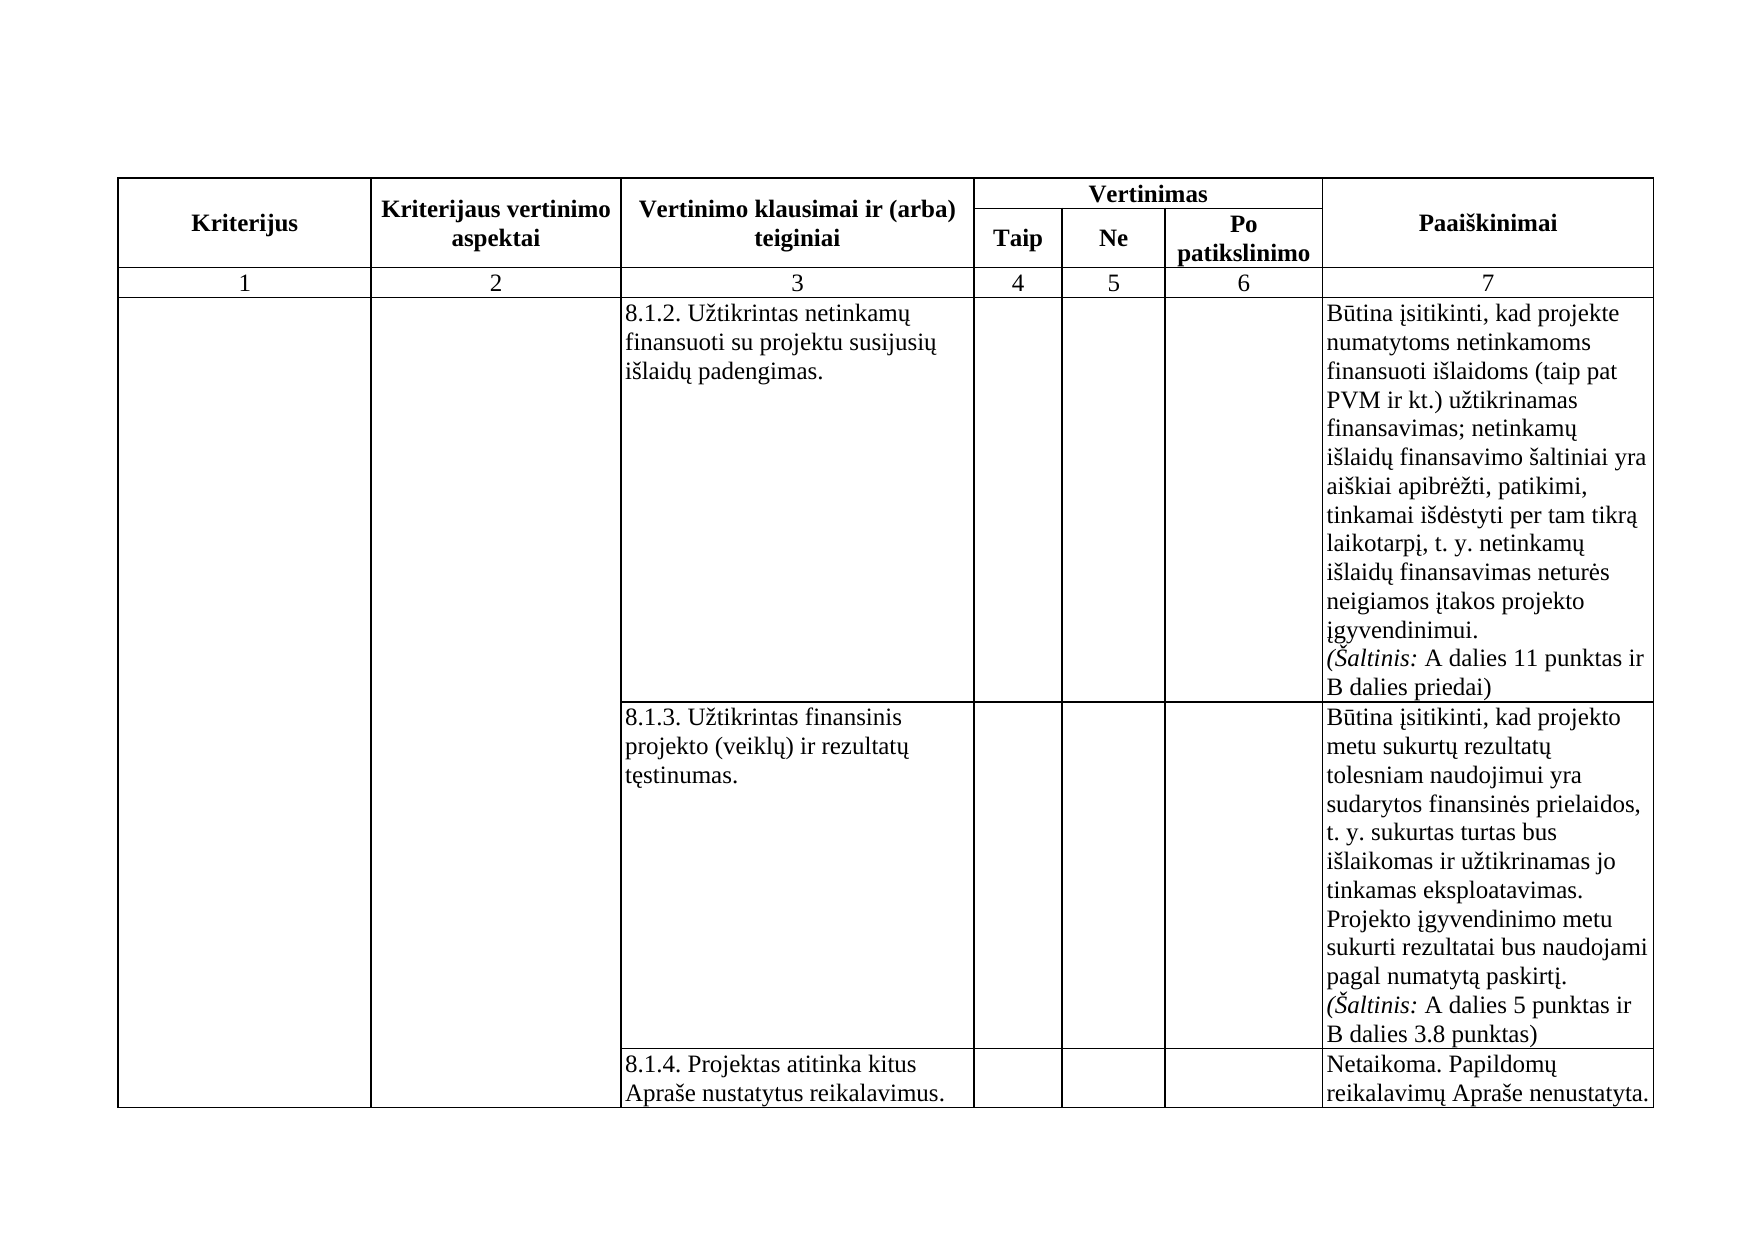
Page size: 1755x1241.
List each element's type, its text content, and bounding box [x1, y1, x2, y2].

table_cell 4 [975, 268, 1061, 297]
table_cell [975, 703, 1061, 1047]
table_cell [975, 1049, 1061, 1107]
table_cell 1 [119, 268, 370, 297]
table_cell [1166, 1049, 1322, 1107]
table_cell 5 [1063, 268, 1164, 297]
table_cell 8.1.3. Užtikrintas finansinis projekto (veiklų) ir rezultatų tęstinumas. [622, 703, 973, 1047]
table_header Paaiškinimai [1323, 179, 1653, 267]
table_header Kriterijus [119, 179, 370, 267]
table_cell Būtina įsitikinti, kad projekto metu sukurtų rezultatų tolesniam naudojimui yra sudarytos finansinės prielaidos, t. y. sukurtas turtas bus išlaikomas ir užtikrinamas jo tinkamas eksploatavimas. Projekto įgyvendinimo metu sukurti rezultatai bus naudojami pagal numatytą paskirtį. (Šaltinis: A dalies 5 punktas ir B dalies 3.8 punktas) [1323, 703, 1653, 1047]
table_cell [372, 298, 620, 1107]
table_cell 8.1.2. Užtikrintas netinkamų finansuoti su projektu susijusių išlaidų padengimas. [622, 298, 973, 701]
table_cell 2 [372, 268, 620, 297]
table_cell Netaikoma. Papildomų reikalavimų Apraše nenustatyta. [1323, 1049, 1653, 1107]
table_header Vertinimo klausimai ir (arba) teiginiai [622, 179, 973, 267]
table_cell [1166, 703, 1322, 1047]
table_cell [1166, 298, 1322, 701]
table_cell Taip [975, 209, 1061, 267]
table_cell 8.1.4. Projektas atitinka kitus Apraše nustatytus reikalavimus. [622, 1049, 973, 1107]
table_cell [1063, 1049, 1164, 1107]
table_cell 7 [1323, 268, 1653, 297]
table_header Vertinimas [975, 179, 1322, 207]
table_cell Būtina įsitikinti, kad projekte numatytoms netinkamoms finansuoti išlaidoms (taip pat PVM ir kt.) užtikrinamas finansavimas; netinkamų išlaidų finansavimo šaltiniai yra aiškiai apibrėžti, patikimi, tinkamai išdėstyti per tam tikrą laikotarpį, t. y. netinkamų išlaidų finansavimas neturės neigiamos įtakos projekto įgyvendinimui. (Šaltinis: A dalies 11 punktas ir B dalies priedai) [1323, 298, 1653, 701]
table_cell [1063, 298, 1164, 701]
table_cell [1063, 703, 1164, 1047]
table_header Kriterijaus vertinimo aspektai [372, 179, 620, 267]
table_cell Po patikslinimo [1166, 209, 1322, 267]
table_cell [119, 298, 370, 1107]
table_cell Ne [1063, 209, 1164, 267]
table_cell 6 [1166, 268, 1322, 297]
table_cell 3 [622, 268, 973, 297]
table_cell [975, 298, 1061, 701]
